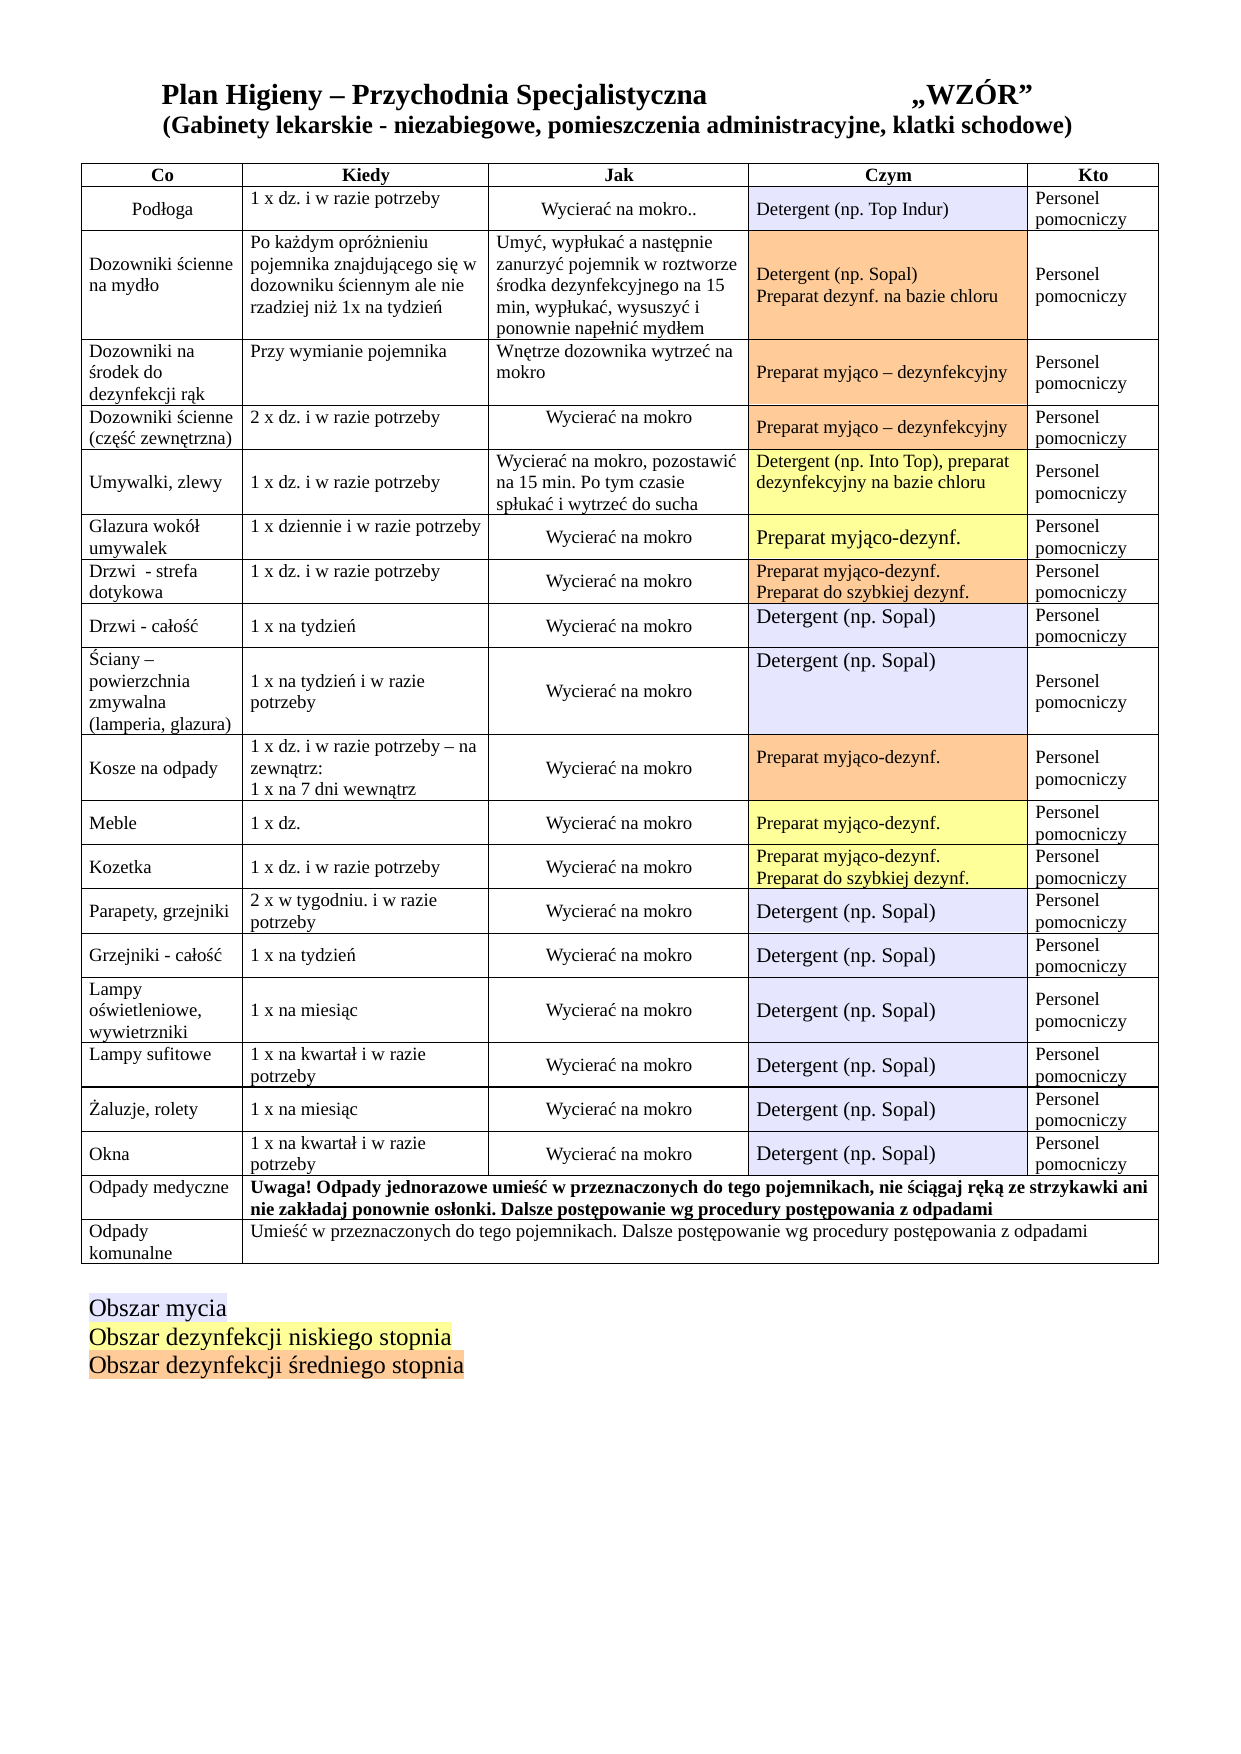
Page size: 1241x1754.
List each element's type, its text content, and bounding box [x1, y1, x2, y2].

table_cell Okna [82, 1132, 242, 1175]
subtitle Plan Higieny – Przychodnia Specjalistyczna „WZÓR” [88, 77, 1152, 110]
table_cell Meble [82, 801, 242, 844]
table_cell Personel pomocniczy [1028, 560, 1158, 603]
table_cell Detergent (np. Sopal) [749, 1132, 1027, 1175]
table_cell Wycierać na mokro.. [489, 187, 748, 230]
text (Gabinety lekarskie - niezabiegowe, pomieszczenia administracyjne, klatki schodowe) [162, 110, 1152, 139]
table_cell Umywalki, zlewy [82, 450, 242, 514]
table_cell Wycierać na mokro [489, 978, 748, 1042]
table_cell Personel pomocniczy [1028, 604, 1158, 647]
table_cell Uwaga! Odpady jednorazowe umieść w przeznaczonych do tego pojemnikach, nie ściągaj ręką ze strzykawki ani nie zakładaj ponownie osłonki. Dalsze postępowanie wg procedury postępowania z odpadami [243, 1176, 1158, 1219]
table_cell Detergent (np. Sopal) [749, 604, 1027, 647]
table_cell Personel pomocniczy [1028, 648, 1158, 734]
table_cell Umieść w przeznaczonych do tego pojemnikach. Dalsze postępowanie wg procedury postępowania z odpadami [243, 1220, 1158, 1263]
table_cell Po każdym opróżnieniu pojemnika znajdującego się w dozowniku ściennym ale nie rzadziej niż 1x na tydzień [243, 231, 488, 339]
table_cell Personel pomocniczy [1028, 340, 1158, 404]
table_cell 2 x w tygodniu. i w razie potrzeby [243, 889, 488, 932]
table_cell Preparat myjąco-dezynf. Preparat do szybkiej dezynf. [749, 560, 1027, 603]
table_cell Personel pomocniczy [1028, 515, 1158, 558]
table_cell Preparat myjąco-dezynf. [749, 801, 1027, 844]
table_cell Dozowniki na środek do dezynfekcji rąk [82, 340, 242, 404]
table_cell Detergent (np. Sopal) [749, 934, 1027, 977]
table_cell Preparat myjąco-dezynf. Preparat do szybkiej dezynf. [749, 845, 1027, 888]
table_cell Lampy sufitowe [82, 1043, 242, 1086]
table_cell Drzwi - strefa dotykowa [82, 560, 242, 603]
table_cell 1 x na tydzień [243, 604, 488, 647]
table_cell Preparat myjąco-dezynf. [749, 735, 1027, 800]
table_cell 1 x na miesiąc [243, 978, 488, 1042]
table_cell Personel pomocniczy [1028, 889, 1158, 932]
table_cell Glazura wokół umywalek [82, 515, 242, 558]
table_cell Wycierać na mokro [489, 1043, 748, 1086]
table_cell Podłoga [82, 187, 242, 230]
table_cell Preparat myjąco-dezynf. [749, 515, 1027, 558]
table_cell Personel pomocniczy [1028, 735, 1158, 800]
table_cell Wycierać na mokro [489, 934, 748, 977]
table_cell Personel pomocniczy [1028, 406, 1158, 449]
table_cell Wnętrze dozownika wytrzeć na mokro [489, 340, 748, 404]
table_cell Personel pomocniczy [1028, 978, 1158, 1042]
table_cell Personel pomocniczy [1028, 231, 1158, 339]
table_cell Wycierać na mokro [489, 889, 748, 932]
table_cell Odpady komunalne [82, 1220, 242, 1263]
table_cell Drzwi - całość [82, 604, 242, 647]
table_cell Detergent (np. Into Top), preparat dezynfekcyjny na bazie chloru [749, 450, 1027, 514]
table_cell 1 x dz. i w razie potrzeby [243, 187, 488, 230]
table_cell Personel pomocniczy [1028, 450, 1158, 514]
table_cell Ściany – powierzchnia zmywalna (lamperia, glazura) [82, 648, 242, 734]
table_cell Dozowniki ścienne na mydło [82, 231, 242, 339]
table_cell Wycierać na mokro [489, 648, 748, 734]
table_cell Personel pomocniczy [1028, 187, 1158, 230]
table_cell Wycierać na mokro [489, 604, 748, 647]
table_header Czym [749, 164, 1027, 186]
table_cell Umyć, wypłukać a następnie zanurzyć pojemnik w roztworze środka dezynfekcyjnego na 15 min, wypłukać, wysuszyć i ponownie napełnić mydłem [489, 231, 748, 339]
table_cell Przy wymianie pojemnika [243, 340, 488, 404]
table_cell Detergent (np. Sopal) [749, 889, 1027, 932]
table_cell Wycierać na mokro [489, 1132, 748, 1175]
table_cell 1 x na kwartał i w razie potrzeby [243, 1132, 488, 1175]
table_cell Detergent (np. Sopal) [749, 648, 1027, 734]
table_cell Grzejniki - całość [82, 934, 242, 977]
table_header Jak [489, 164, 748, 186]
table_cell 1 x dziennie i w razie potrzeby [243, 515, 488, 558]
table_cell Personel pomocniczy [1028, 1088, 1158, 1131]
table_cell Detergent (np. Sopal) [749, 978, 1027, 1042]
table_cell Detergent (np. Sopal) [749, 1088, 1027, 1131]
table_header Co [82, 164, 242, 186]
table_cell 1 x dz. i w razie potrzeby [243, 845, 488, 888]
table_header Kto [1028, 164, 1158, 186]
table_cell 1 x na kwartał i w razie potrzeby [243, 1043, 488, 1086]
table_cell Wycierać na mokro, pozostawić na 15 min. Po tym czasie spłukać i wytrzeć do sucha [489, 450, 748, 514]
table_cell Personel pomocniczy [1028, 1043, 1158, 1086]
table_cell Personel pomocniczy [1028, 845, 1158, 888]
table_cell Wycierać na mokro [489, 801, 748, 844]
table_cell Preparat myjąco – dezynfekcyjny [749, 340, 1027, 404]
table_cell Kosze na odpady [82, 735, 242, 800]
table_cell 2 x dz. i w razie potrzeby [243, 406, 488, 449]
table_cell Detergent (np. Sopal) Preparat dezynf. na bazie chloru [749, 231, 1027, 339]
table_cell Preparat myjąco – dezynfekcyjny [749, 406, 1027, 449]
table_cell Wycierać na mokro [489, 845, 748, 888]
table_cell Detergent (np. Top Indur) [749, 187, 1027, 230]
table_cell Odpady medyczne [82, 1176, 242, 1219]
table_cell Wycierać na mokro [489, 560, 748, 603]
table_header Kiedy [243, 164, 488, 186]
table_cell Kozetka [82, 845, 242, 888]
table_cell 1 x dz. [243, 801, 488, 844]
table_cell Wycierać na mokro [489, 406, 748, 449]
table_cell 1 x na miesiąc [243, 1088, 488, 1131]
table_cell Personel pomocniczy [1028, 801, 1158, 844]
table_cell Parapety, grzejniki [82, 889, 242, 932]
text Obszar dezynfekcji średniego stopnia [88, 1350, 1152, 1379]
text Obszar mycia [88, 1293, 1152, 1322]
table_cell 1 x na tydzień [243, 934, 488, 977]
table_cell Dozowniki ścienne (część zewnętrzna) [82, 406, 242, 449]
table_cell 1 x na tydzień i w razie potrzeby [243, 648, 488, 734]
table_cell Wycierać na mokro [489, 735, 748, 800]
table_cell Wycierać na mokro [489, 515, 748, 558]
table_cell Detergent (np. Sopal) [749, 1043, 1027, 1086]
table_cell 1 x dz. i w razie potrzeby [243, 450, 488, 514]
table_cell Personel pomocniczy [1028, 1132, 1158, 1175]
table_cell Żaluzje, rolety [82, 1088, 242, 1131]
table_cell 1 x dz. i w razie potrzeby – na zewnątrz: 1 x na 7 dni wewnątrz [243, 735, 488, 800]
table_cell Lampy oświetleniowe, wywietrzniki [82, 978, 242, 1042]
text Obszar dezynfekcji niskiego stopnia [88, 1322, 1152, 1350]
table_cell 1 x dz. i w razie potrzeby [243, 560, 488, 603]
table_cell Wycierać na mokro [489, 1088, 748, 1131]
table_cell Personel pomocniczy [1028, 934, 1158, 977]
